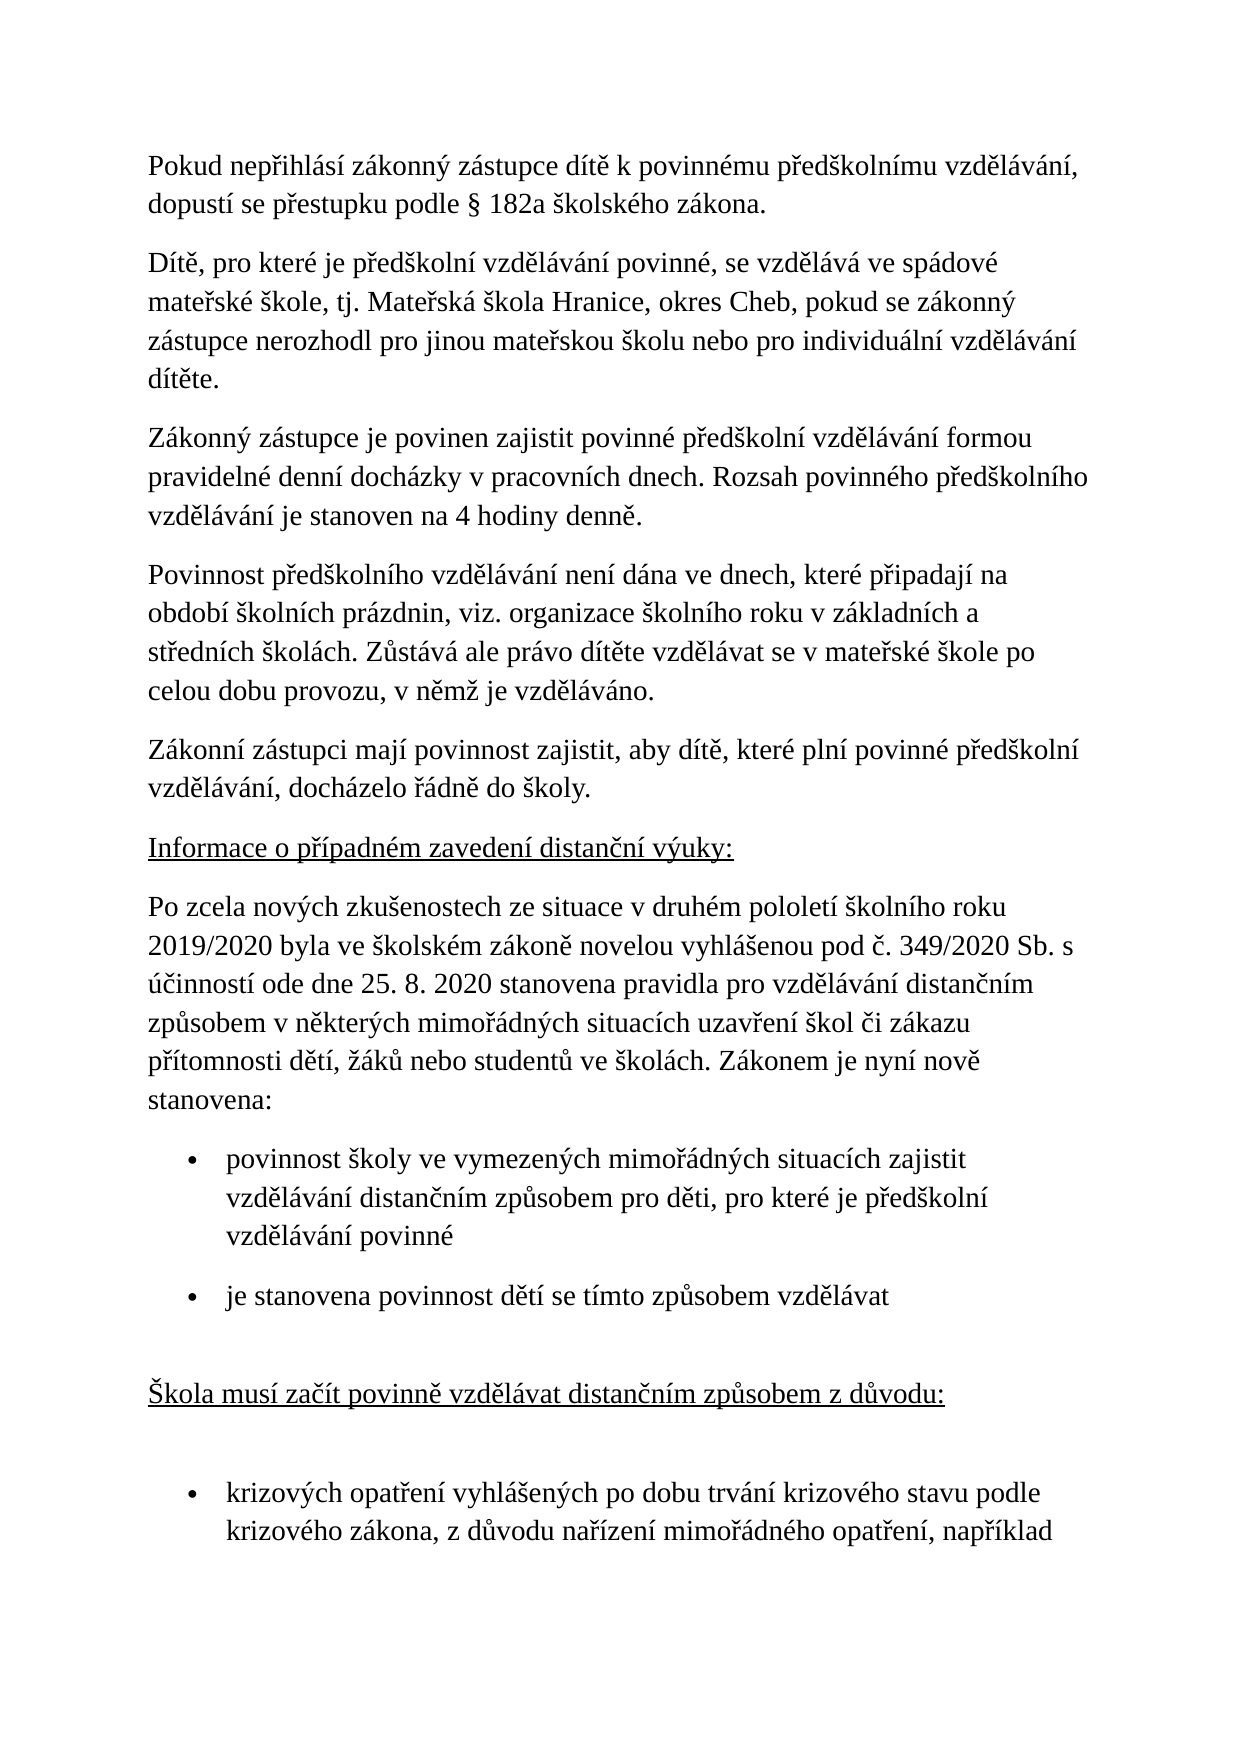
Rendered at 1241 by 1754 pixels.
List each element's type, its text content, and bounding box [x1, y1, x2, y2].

list povinnost školy ve vymezených mimořádných situacích zajistit vzdělávání distančním způsobem pro děti, pro které je předškolní vzdělávání povinné [188, 1141, 1093, 1252]
text Povinnost předškolního vzdělávání není dána ve dnech, které připadají na období školních prázdnin, viz. organizace školního roku v základních a středních školách. Zůstává ale právo dítěte vzdělávat se v mateřské škole po celou dobu provozu, v němž je vzděláváno. [148, 557, 1093, 706]
text Po zcela nových zkušenostech ze situace v druhém pololetí školního roku 2019/2020 byla ve školském zákoně novelou vyhlášenou pod č. 349/2020 Sb. s účinností ode dne 25. 8. 2020 stanovena pravidla pro vzdělávání distančním způsobem v některých mimořádných situacích uzavření škol či zákazu přítomnosti dětí, žáků nebo studentů ve školách. Zákonem je nyní nově stanovena: [148, 889, 1093, 1116]
text Pokud nepřihlásí zákonný zástupce dítě k povinnému předškolnímu vzdělávání, dopustí se přestupku podle § 182a školského zákona. [148, 148, 1093, 220]
list krizových opatření vyhlášených po dobu trvání krizového stavu podle krizového zákona, z důvodu nařízení mimořádného opatření, například [188, 1475, 1093, 1547]
text Informace o případném zavedení distanční výuky: [148, 830, 1093, 863]
text Zákonní zástupci mají povinnost zajistit, aby dítě, které plní povinné předškolní vzdělávání, docházelo řádně do školy. [148, 732, 1093, 804]
text Zákonný zástupce je povinen zajistit povinné předškolní vzdělávání formou pravidelné denní docházky v pracovních dnech. Rozsah povinného předškolního vzdělávání je stanoven na 4 hodiny denně. [148, 421, 1093, 531]
text Dítě, pro které je předškolní vzdělávání povinné, se vzdělává ve spádové mateřské škole, tj. Mateřská škola Hranice, okres Cheb, pokud se zákonný zástupce nerozhodl pro jinou mateřskou školu nebo pro individuální vzdělávání dítěte. [148, 246, 1093, 395]
text Škola musí začít povinně vzdělávat distančním způsobem z důvodu: [148, 1376, 1093, 1410]
list je stanovena povinnost dětí se tímto způsobem vzdělávat [188, 1278, 1093, 1311]
